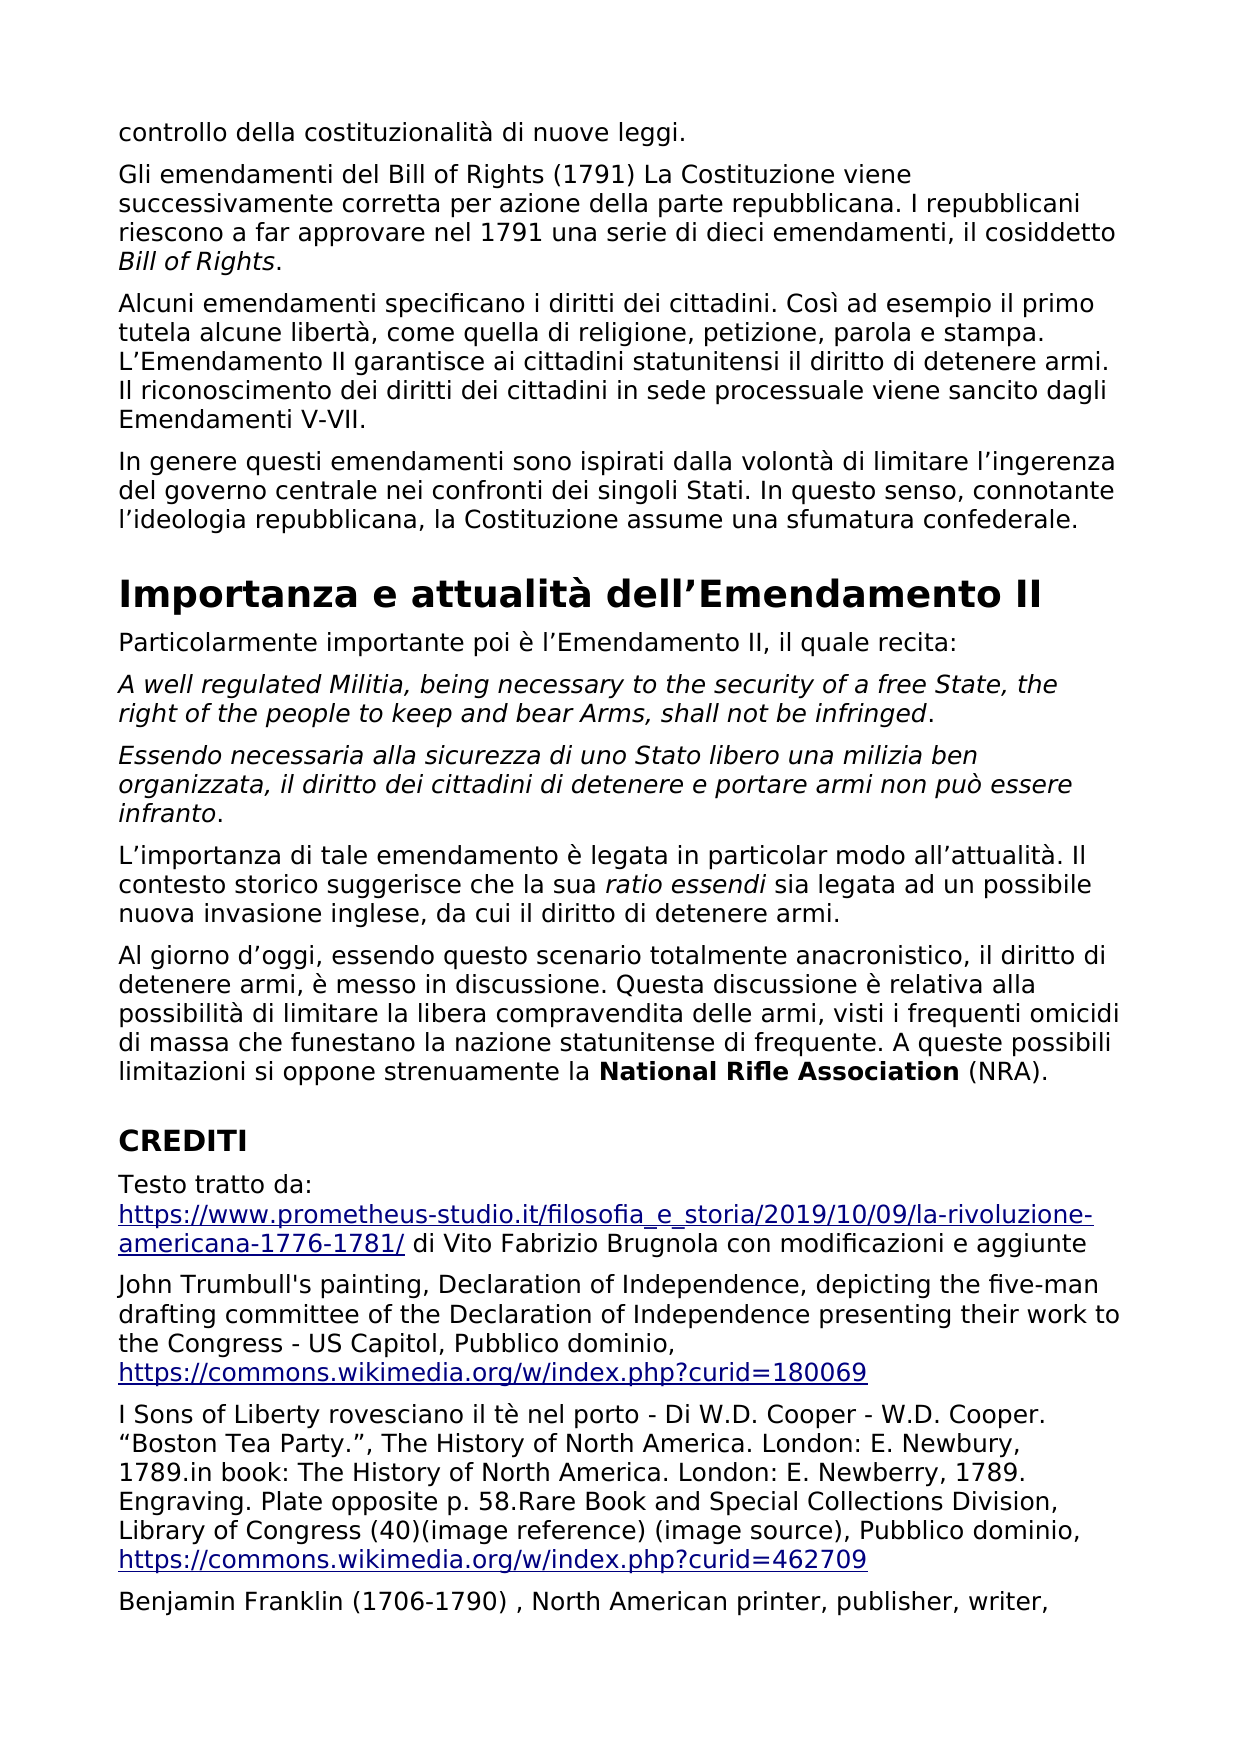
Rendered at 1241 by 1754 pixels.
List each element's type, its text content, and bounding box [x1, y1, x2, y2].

text Gli emendamenti del Bill of Rights (1791) La Costituzione viene successivamente corretta per azione della parte repubblicana. I repubblicani riescono a far approvare nel 1791 una serie di dieci emendamenti, il cosiddetto Bill of Rights. [118, 160, 1122, 276]
text Essendo necessaria alla sicurezza di uno Stato libero una milizia ben organizzata, il diritto dei cittadini di detenere e portare armi non può essere infranto. [118, 741, 1122, 828]
text Particolarmente importante poi è l’Emendamento II, il quale recita: [118, 628, 1122, 658]
text A well regulated Militia, being necessary to the security of a free State, the right of the people to keep and bear Arms, shall not be infringed. [118, 670, 1122, 728]
text controllo della costituzionalità di nuove leggi. [118, 118, 1122, 147]
text Testo tratto da: https://www.prometheus-studio.it/filosofia_e_storia/2019/10/09/la-rivoluzione-americana-1776-1781/ di Vito Fabrizio Brugnola con modificazioni e aggiunte [118, 1171, 1122, 1258]
subtitle CREDITI [118, 1124, 1122, 1158]
text In genere questi emendamenti sono ispirati dalla volontà di limitare l’ingerenza del governo centrale nei confronti dei singoli Stati. In questo senso, connotante l’ideologia repubblicana, la Costituzione assume una sfumatura confederale. [118, 447, 1122, 535]
text John Trumbull's painting, Declaration of Independence, depicting the five-man drafting committee of the Declaration of Independence presenting their work to the Congress - US Capitol, Pubblico dominio, https://commons.wikimedia.org/w/index.php?curid=180069 [118, 1271, 1122, 1387]
text Al giorno d’oggi, essendo questo scenario totalmente anacronistico, il diritto di detenere armi, è messo in discussione. Questa discussione è relativa alla possibilità di limitare la libera compravendita delle armi, visti i frequenti omicidi di massa che funestano la nazione statunitense di frequente. A queste possibili limitazioni si oppone strenuamente la National Rifle Association (NRA). [118, 941, 1122, 1087]
subtitle Importanza e attualità dell’Emendamento II [118, 572, 1122, 616]
text L’importanza di tale emendamento è legata in particolar modo all’attualità. Il contesto storico suggerisce che la sua ratio essendi sia legata ad un possibile nuova invasione inglese, da cui il diritto di detenere armi. [118, 841, 1122, 928]
text Alcuni emendamenti specificano i diritti dei cittadini. Così ad esempio il primo tutela alcune libertà, come quella di religione, petizione, parola e stampa. L’Emendamento II garantisce ai cittadini statunitensi il diritto di detenere armi. Il riconoscimento dei diritti dei cittadini in sede processuale viene sancito dagli Emendamenti V-VII. [118, 289, 1122, 435]
text I Sons of Liberty rovesciano il tè nel porto - Di W.D. Cooper - W.D. Cooper. “Boston Tea Party.”, The History of North America. London: E. Newbury, 1789.in book: The History of North America. London: E. Newberry, 1789. Engraving. Plate opposite p. 58.Rare Book and Special Collections Division, Library of Congress (40)(image reference) (image source), Pubblico dominio, https://commons.wikimedia.org/w/index.php?curid=462709 [118, 1400, 1122, 1575]
text Benjamin Franklin (1706-1790) , North American printer, publisher, writer, [118, 1587, 1122, 1617]
